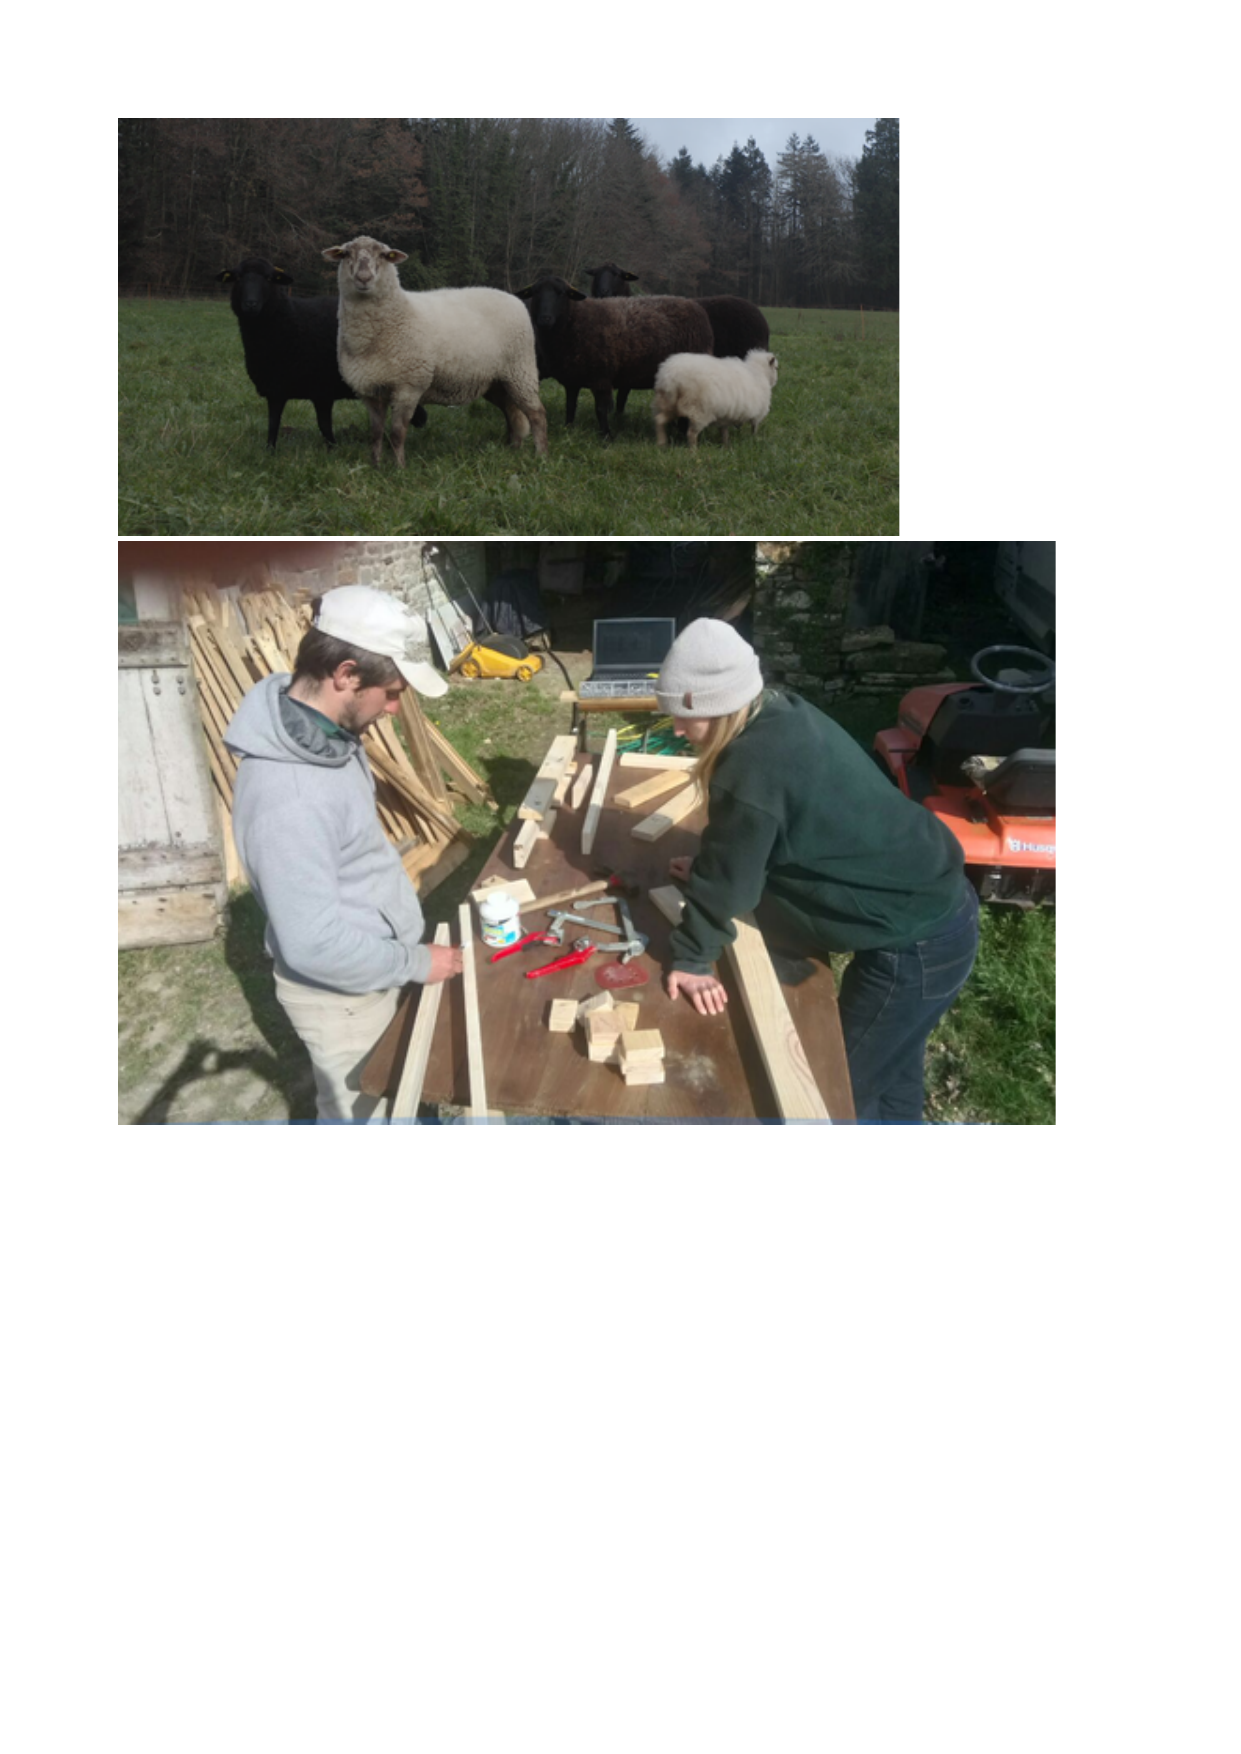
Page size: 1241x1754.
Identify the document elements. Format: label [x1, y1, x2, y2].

picture [118, 118, 900, 536]
picture [118, 541, 1056, 1125]
